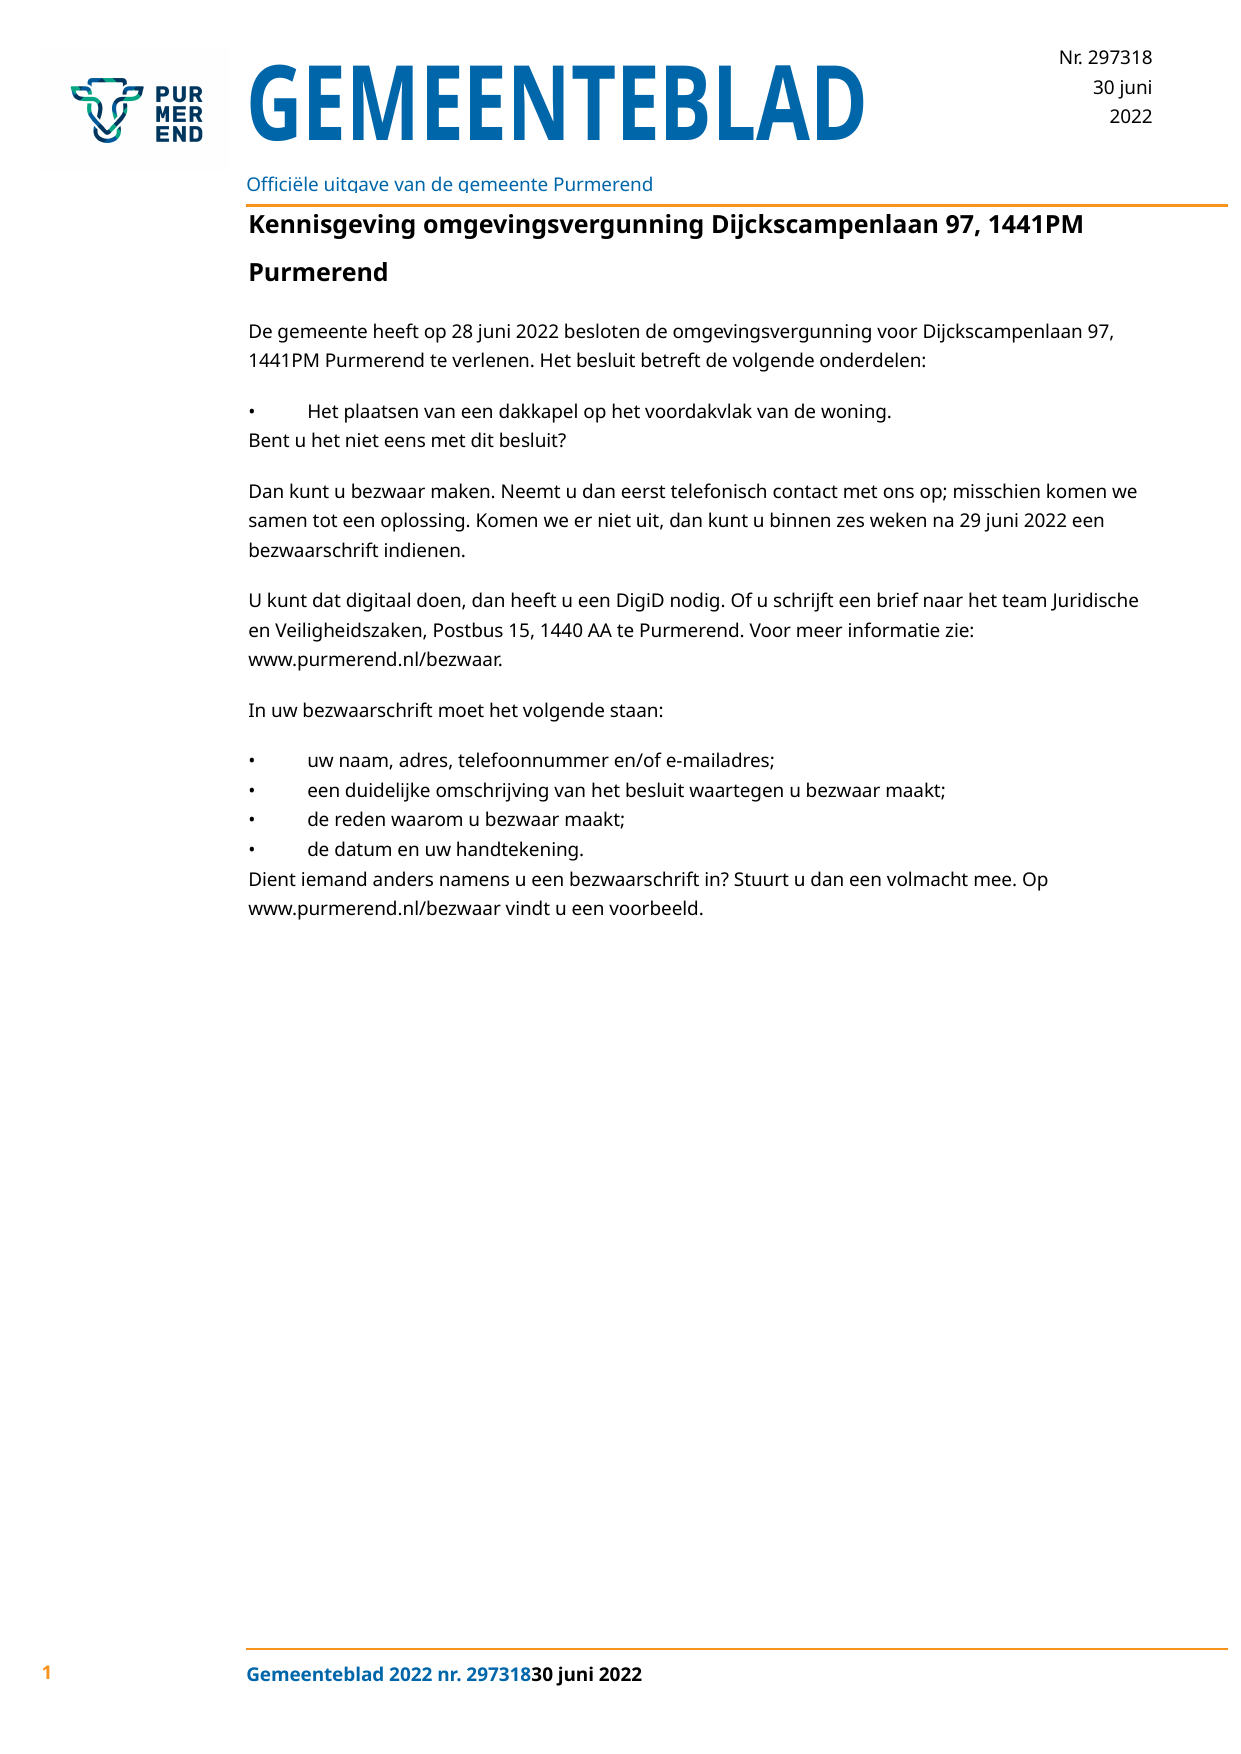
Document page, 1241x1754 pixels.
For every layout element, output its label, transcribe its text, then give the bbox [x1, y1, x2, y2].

list Het plaatsen van een dakkapel op het voordakvlak van de woning. [248, 398, 1152, 424]
text U kunt dat digitaal doen, dan heeft u een DigiD nodig. Of u schrijft een brief naar het team Juridische en Veiligheidszaken, Postbus 15, 1440 AA te Purmerend. Voor meer informatie zie: www.purmerend.nl/bezwaar. [248, 587, 1152, 672]
text De gemeente heeft op 28 juni 2022 besloten de omgevingsvergunning voor Dijckscampenlaan 97, 1441PM Purmerend te verlenen. Het besluit betreft de volgende onderdelen: [248, 318, 1152, 373]
list een duidelijke omschrijving van het besluit waartegen u bezwaar maakt; [248, 777, 1152, 803]
text In uw bezwaarschrift moet het volgende staan: [248, 697, 1152, 723]
picture [41, 47, 231, 172]
text Dan kunt u bezwaar maken. Neemt u dan eerst telefonisch contact met ons op; misschien komen we samen tot een oplossing. Komen we er niet uit, dan kunt u binnen zes weken na 29 juni 2022 een bezwaarschrift indienen. [248, 478, 1152, 563]
text Bent u het niet eens met dit besluit? [248, 427, 1152, 453]
list de reden waarom u bezwaar maakt; [248, 807, 1152, 832]
list de datum en uw handtekening. [248, 836, 1152, 862]
text Kennisgeving omgevingsvergunning Dijckscampenlaan 97, 1441PM Purmerend [248, 207, 1152, 288]
list uw naam, adres, telefoonnummer en/of e-mailadres; [248, 747, 1152, 773]
text Dient iemand anders namens u een bezwaarschrift in? Stuurt u dan een volmacht mee. Op www.purmerend.nl/bezwaar vindt u een voorbeeld. [248, 866, 1152, 921]
